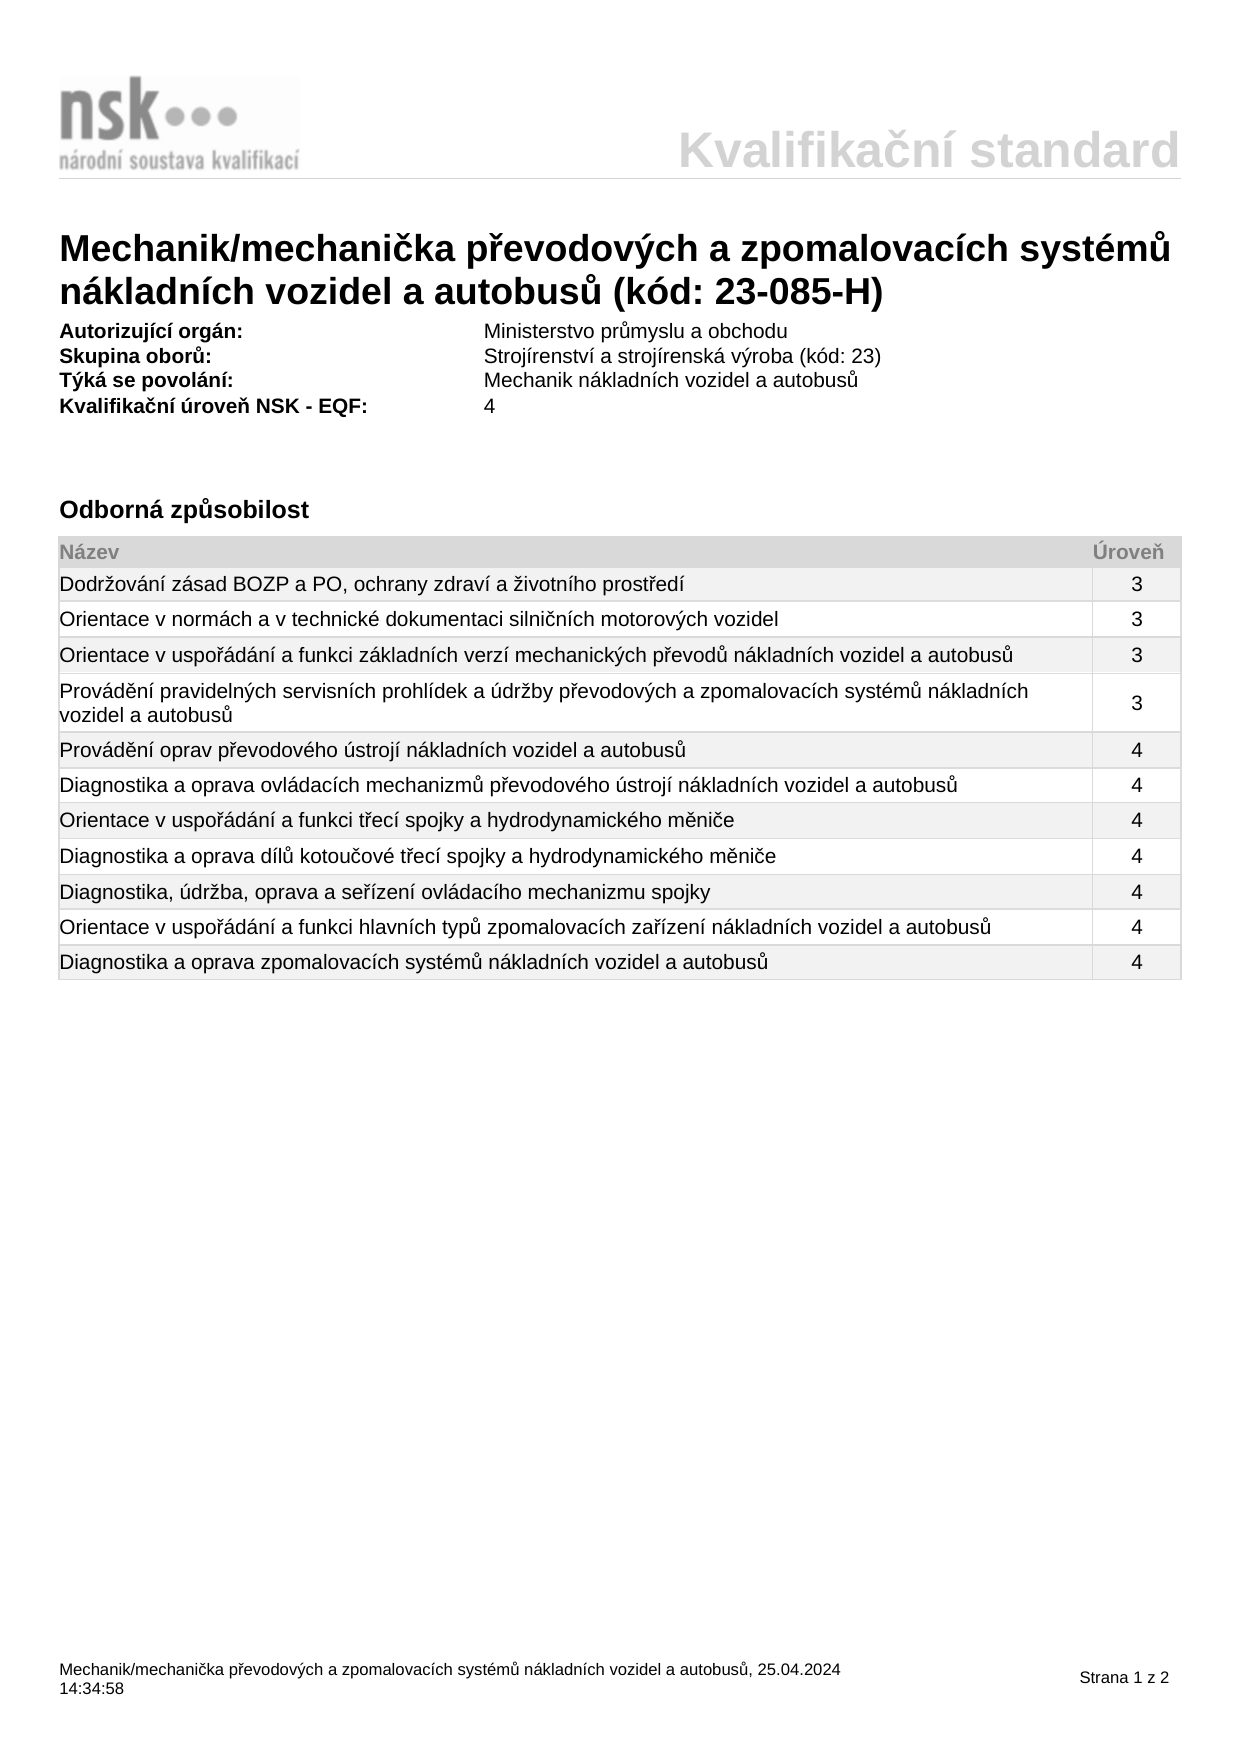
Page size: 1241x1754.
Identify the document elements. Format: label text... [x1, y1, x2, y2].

table_cell [862, 980, 1093, 1279]
table_cell [626, 313, 862, 319]
table_cell 4 [1093, 839, 1180, 874]
table_cell [484, 196, 620, 224]
table_cell [1169, 196, 1181, 224]
table_cell [862, 1279, 1093, 1469]
table_cell Mechanik nákladních vozidel a autobusů [484, 368, 1181, 393]
table_cell [59, 1469, 483, 1660]
table_cell [862, 313, 1093, 319]
table_cell 3 [1093, 638, 1180, 672]
table_cell Diagnostika a oprava zpomalovacích systémů nákladních vozidel a autobusů [60, 946, 1092, 979]
table_cell Název [60, 538, 1092, 566]
table_cell [1169, 418, 1181, 489]
table_cell [484, 1279, 620, 1469]
table_cell Orientace v uspořádání a funkci hlavních typů zpomalovacích zařízení nákladních vozidel a autobusů [60, 910, 1092, 944]
table_cell [862, 524, 1093, 536]
table_cell [1169, 1279, 1181, 1469]
table_cell Diagnostika a oprava ovládacích mechanizmů převodového ústrojí nákladních vozidel a autobusů [60, 769, 1092, 802]
table_cell [59, 179, 1181, 196]
table_cell [59, 418, 483, 489]
picture [58, 59, 621, 172]
table_cell 3 [1093, 602, 1180, 636]
table_cell [862, 418, 1093, 489]
table_cell 3 [1093, 568, 1180, 600]
table_cell [59, 172, 483, 178]
table_cell Skupina oborů: [59, 344, 483, 368]
table_cell Odborná způsobilost [59, 490, 1181, 524]
table_cell Autorizující orgán: [59, 319, 483, 343]
table_cell [1169, 1469, 1181, 1660]
table_cell [1093, 313, 1169, 319]
table_cell Orientace v normách a v technické dokumentaci silničních motorových vozidel [60, 602, 1092, 636]
table_cell [620, 980, 626, 1279]
table_cell [1093, 980, 1169, 1279]
table_cell Úroveň [1093, 538, 1180, 566]
table_cell [620, 524, 626, 536]
table_cell [59, 980, 483, 1279]
table_cell [484, 524, 620, 536]
table_cell [1093, 1469, 1169, 1660]
table_cell Týká se povolání: [59, 368, 483, 392]
table_cell [620, 1469, 626, 1660]
table_cell Provádění pravidelných servisních prohlídek a údržby převodových a zpomalovacích systémů nákladních vozidel a autobusů [60, 674, 1092, 731]
table_cell 4 [1093, 769, 1180, 802]
table_cell 4 [1093, 910, 1180, 944]
table_cell [626, 1469, 862, 1660]
table_cell 4 [484, 394, 1181, 417]
table_cell Strana 1 z 2 [862, 1660, 1169, 1696]
table_cell [59, 313, 483, 319]
table_cell [620, 1279, 626, 1469]
table_cell [626, 980, 862, 1279]
table_cell [620, 196, 626, 224]
table_cell [59, 196, 483, 224]
table_cell [1169, 313, 1181, 319]
table_cell [626, 418, 862, 489]
table_cell [862, 196, 1093, 224]
table_cell 4 [1093, 875, 1180, 908]
table_cell 3 [1093, 674, 1180, 731]
table_cell [59, 524, 483, 536]
table_cell [862, 1469, 1093, 1660]
table_cell 4 [1093, 733, 1180, 767]
table_header Kvalifikační standard [626, 59, 1181, 178]
table_cell Orientace v uspořádání a funkci třecí spojky a hydrodynamického měniče [60, 803, 1092, 838]
table_cell Provádění oprav převodového ústrojí nákladních vozidel a autobusů [60, 733, 1092, 767]
table_cell [484, 418, 620, 489]
table_cell [626, 1279, 862, 1469]
table_cell Diagnostika, údržba, oprava a seřízení ovládacího mechanizmu spojky [60, 875, 1092, 908]
table_cell [484, 1469, 620, 1660]
table_cell [484, 172, 620, 178]
table_cell [620, 418, 626, 489]
table_header [621, 59, 626, 172]
table_cell [1169, 524, 1181, 536]
table_cell [484, 980, 620, 1279]
table_cell [1169, 1660, 1181, 1696]
table_cell [1093, 1279, 1169, 1469]
table_cell [1093, 418, 1169, 489]
table_cell [484, 313, 620, 319]
table_cell Strojírenství a strojírenská výroba (kód: 23) [484, 344, 1181, 368]
table_cell Kvalifikační úroveň NSK - EQF: [59, 394, 483, 417]
table_cell [626, 196, 862, 224]
table_cell Orientace v uspořádání a funkci základních verzí mechanických převodů nákladních vozidel a autobusů [60, 638, 1092, 672]
table_cell [626, 524, 862, 536]
table_cell Diagnostika a oprava dílů kotoučové třecí spojky a hydrodynamického měniče [60, 839, 1092, 874]
table_cell Mechanik/mechanička převodových a zpomalovacích systémů nákladních vozidel a autobusů (kód: 23-085-H) [59, 224, 1181, 313]
table_cell [1093, 524, 1169, 536]
table_cell [59, 1279, 483, 1469]
table_cell 4 [1093, 803, 1180, 838]
table_cell 4 [1093, 946, 1180, 979]
table_cell Ministerstvo průmyslu a obchodu [484, 319, 1181, 344]
table_cell Dodržování zásad BOZP a PO, ochrany zdraví a životního prostředí [60, 568, 1092, 600]
table_cell Mechanik/mechanička převodových a zpomalovacích systémů nákladních vozidel a autobusů, 25.04.2024 14:34:58 [59, 1660, 862, 1696]
table_cell [1169, 980, 1181, 1279]
table_cell [1093, 196, 1169, 224]
